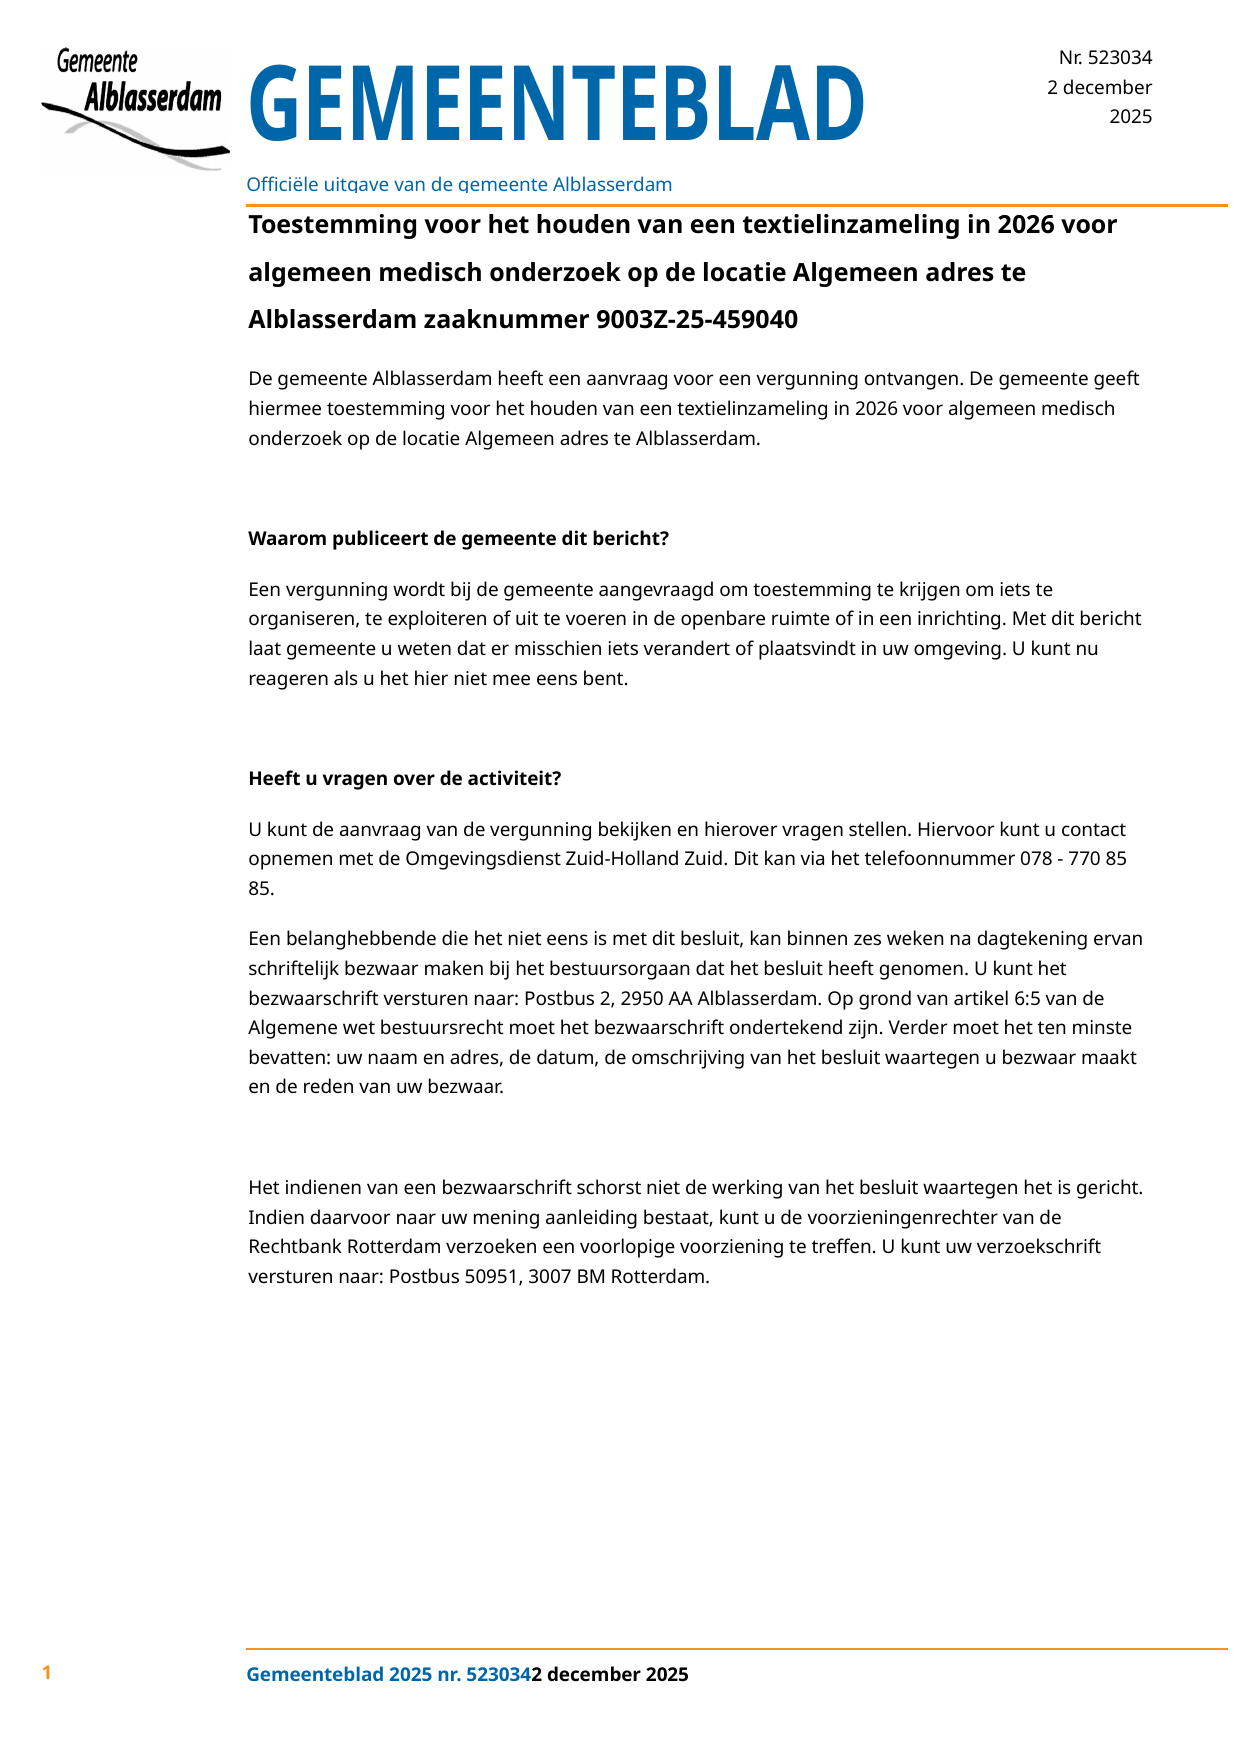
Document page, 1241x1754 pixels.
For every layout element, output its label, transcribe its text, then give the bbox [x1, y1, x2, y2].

text Toestemming voor het houden van een textielinzameling in 2026 voor algemeen medisch onderzoek op de locatie Algemeen adres te Alblasserdam zaaknummer 9003Z-25-459040 [248, 207, 1152, 336]
text U kunt de aanvraag van de vergunning bekijken en hierover vragen stellen. Hiervoor kunt u contact opnemen met de Omgevingsdienst Zuid-Holland Zuid. Dit kan via het telefoonnummer 078 - 770 85 85. [248, 816, 1152, 901]
text De gemeente Alblasserdam heeft een aanvraag voor een vergunning ontvangen. De gemeente geeft hiermee toestemming voor het houden van een textielinzameling in 2026 voor algemeen medisch onderzoek op de locatie Algemeen adres te Alblasserdam. [248, 366, 1152, 450]
text Heeft u vragen over de activiteit? [248, 766, 1152, 791]
text Een vergunning wordt bij de gemeente aangevraagd om toestemming te krijgen om iets te organiseren, te exploiteren of uit te voeren in de openbare ruimte of in een inrichting. Met dit bericht laat gemeente u weten dat er misschien iets verandert of plaatsvindt in uw omgeving. U kunt nu reageren als u het hier niet mee eens bent. [248, 576, 1152, 690]
picture [41, 47, 231, 172]
text Een belanghebbende die het niet eens is met dit besluit, kan binnen zes weken na dagtekening ervan schriftelijk bezwaar maken bij het bestuursorgaan dat het besluit heeft genomen. U kunt het bezwaarschrift versturen naar: Postbus 2, 2950 AA Alblasserdam. Op grond van artikel 6:5 van de Algemene wet bestuursrecht moet het bezwaarschrift ondertekend zijn. Verder moet het ten minste bevatten: uw naam en adres, de datum, de omschrijving van het besluit waartegen u bezwaar maakt en de reden van uw bezwaar. [248, 926, 1152, 1099]
text Waarom publiceert de gemeente dit bericht? [248, 526, 1152, 551]
text Het indienen van een bezwaarschrift schorst niet de werking van het besluit waartegen het is gericht. Indien daarvoor naar uw mening aanleiding bestaat, kunt u de voorzieningenrechter van de Rechtbank Rotterdam verzoeken een voorlopige voorziening te treffen. U kunt uw verzoekschrift versturen naar: Postbus 50951, 3007 BM Rotterdam. [248, 1174, 1152, 1289]
